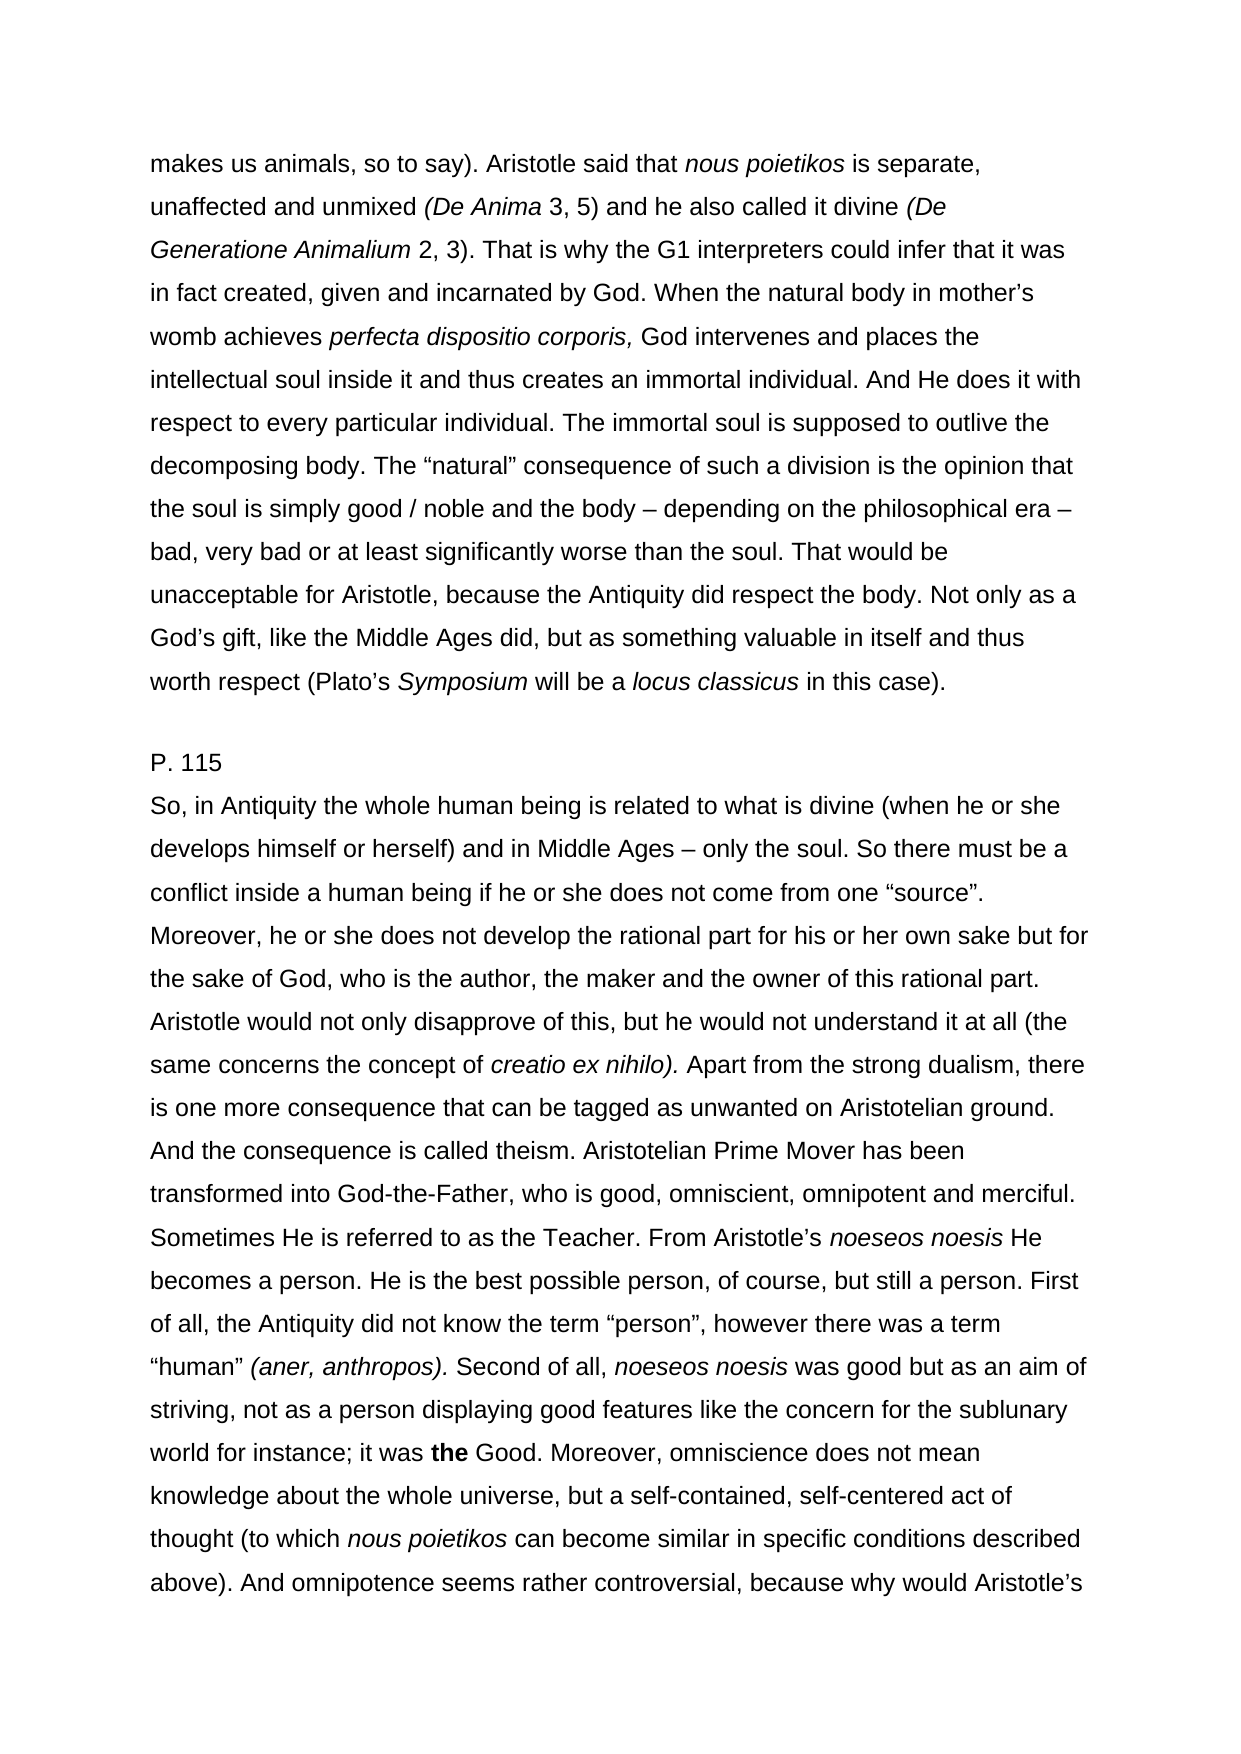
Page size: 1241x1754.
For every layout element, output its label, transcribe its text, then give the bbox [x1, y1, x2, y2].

text P. 115 [150, 748, 1091, 777]
text makes us animals, so to say). Aristotle said that nous poietikos is separate, unaffected and unmixed (De Anima 3, 5) and he also called it divine (De Generatione Animalium 2, 3). That is why the G1 interpreters could infer that it was in fact created, given and incarnated by God. When the natural body in mother’s womb achieves perfecta dispositio corporis, God intervenes and places the intellectual soul inside it and thus creates an immortal individual. And He does it with respect to every particular individual. The immortal soul is supposed to outlive the decomposing body. The “natural” consequence of such a division is the opinion that the soul is simply good / noble and the body – depending on the philosophical era – bad, very bad or at least significantly worse than the soul. That would be unacceptable for Aristotle, because the Antiquity did respect the body. Not only as a God’s gift, like the Middle Ages did, but as something valuable in itself and thus worth respect (Plato’s Symposium will be a locus classicus in this case). [150, 149, 1091, 695]
text So, in Antiquity the whole human being is related to what is divine (when he or she develops himself or herself) and in Middle Ages – only the soul. So there must be a conflict inside a human being if he or she does not come from one “source”. Moreover, he or she does not develop the rational part for his or her own sake but for the sake of God, who is the author, the maker and the owner of this rational part. Aristotle would not only disapprove of this, but he would not understand it at all (the same concerns the concept of creatio ex nihilo). Apart from the strong dualism, there is one more consequence that can be tagged as unwanted on Aristotelian ground. And the consequence is called theism. Aristotelian Prime Mover has been transformed into God-the-Father, who is good, omniscient, omnipotent and merciful. Sometimes He is referred to as the Teacher. From Aristotle’s noeseos noesis He becomes a person. He is the best possible person, of course, but still a person. First of all, the Antiquity did not know the term “person”, however there was a term “human” (aner, anthropos). Second of all, noeseos noesis was good but as an aim of striving, not as a person displaying good features like the concern for the sublunary world for instance; it was the Good. Moreover, omniscience does not mean knowledge about the whole universe, but a self-contained, self-centered act of thought (to which nous poietikos can become similar in specific conditions described above). And omnipotence seems rather controversial, because why would Aristotle’s [150, 791, 1091, 1596]
